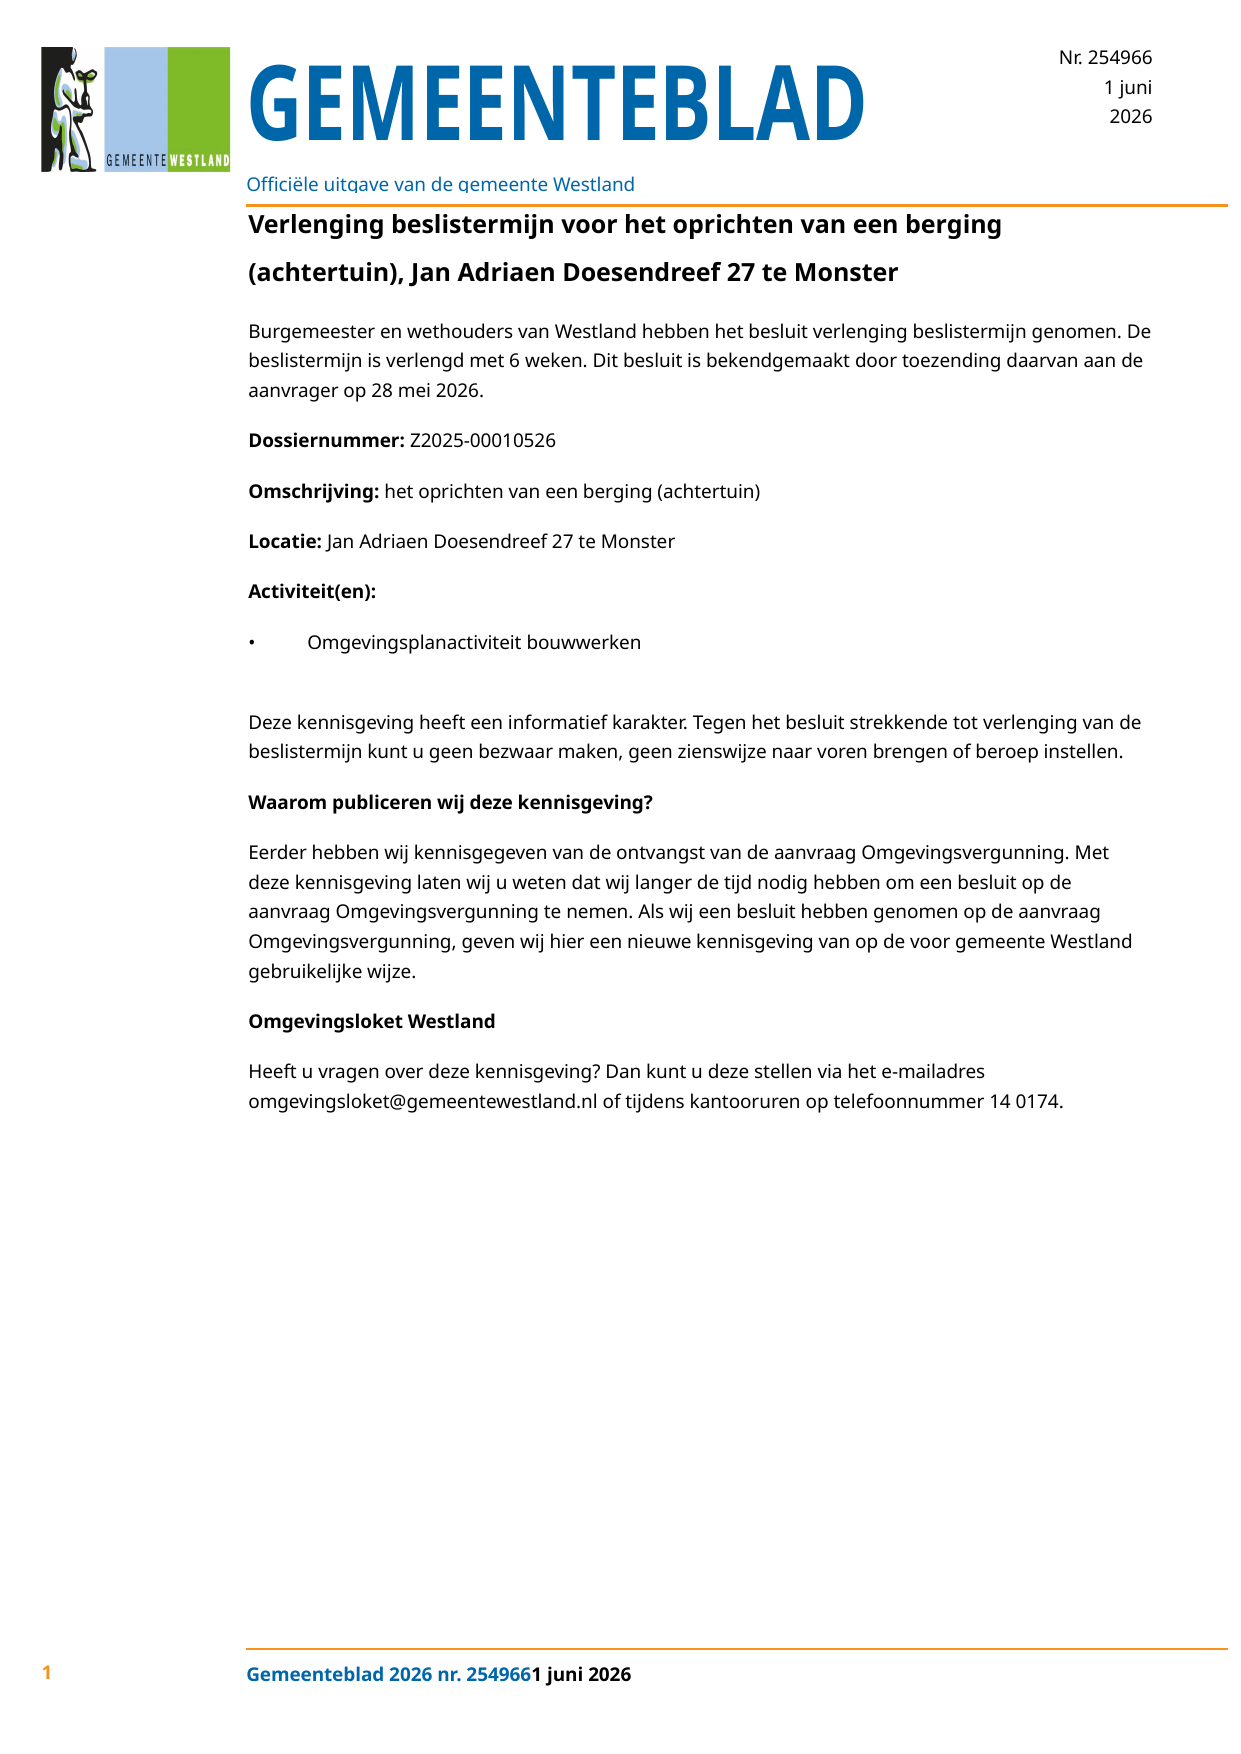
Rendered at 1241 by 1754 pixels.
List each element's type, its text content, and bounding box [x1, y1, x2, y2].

picture [41, 47, 231, 172]
text Waarom publiceren wij deze kennisgeving? [248, 789, 1152, 815]
text Dossiernummer: Z2025-00010526 [248, 427, 1152, 453]
text Burgemeester en wethouders van Westland hebben het besluit verlenging beslistermijn genomen. De beslistermijn is verlengd met 6 weken. Dit besluit is bekendgemaakt door toezending daarvan aan de aanvrager op 28 mei 2026. [248, 318, 1152, 403]
text Deze kennisgeving heeft een informatief karakter. Tegen het besluit strekkende tot verlenging van de beslistermijn kunt u geen bezwaar maken, geen zienswijze naar voren brengen of beroep instellen. [248, 709, 1152, 764]
text Locatie: Jan Adriaen Doesendreef 27 te Monster [248, 528, 1152, 554]
text Heeft u vragen over deze kennisgeving? Dan kunt u deze stellen via het e-mailadres omgevingsloket@gemeentewestland.nl of tijdens kantooruren op telefoonnummer 14 0174. [248, 1059, 1152, 1114]
text Eerder hebben wij kennisgegeven van de ontvangst van de aanvraag Omgevingsvergunning. Met deze kennisgeving laten wij u weten dat wij langer de tijd nodig hebben om een besluit op de aanvraag Omgevingsvergunning te nemen. Als wij een besluit hebben genomen op de aanvraag Omgevingsvergunning, geven wij hier een nieuwe kennisgeving van op de voor gemeente Westland gebruikelijke wijze. [248, 839, 1152, 984]
list Omgevingsplanactiviteit bouwwerken [248, 629, 1152, 655]
text Omgevingsloket Westland [248, 1008, 1152, 1034]
text Activiteit(en): [248, 579, 1152, 604]
text Omschrijving: het oprichten van een berging (achtertuin) [248, 478, 1152, 504]
text Verlenging beslistermijn voor het oprichten van een berging (achtertuin), Jan Adriaen Doesendreef 27 te Monster [248, 207, 1152, 288]
